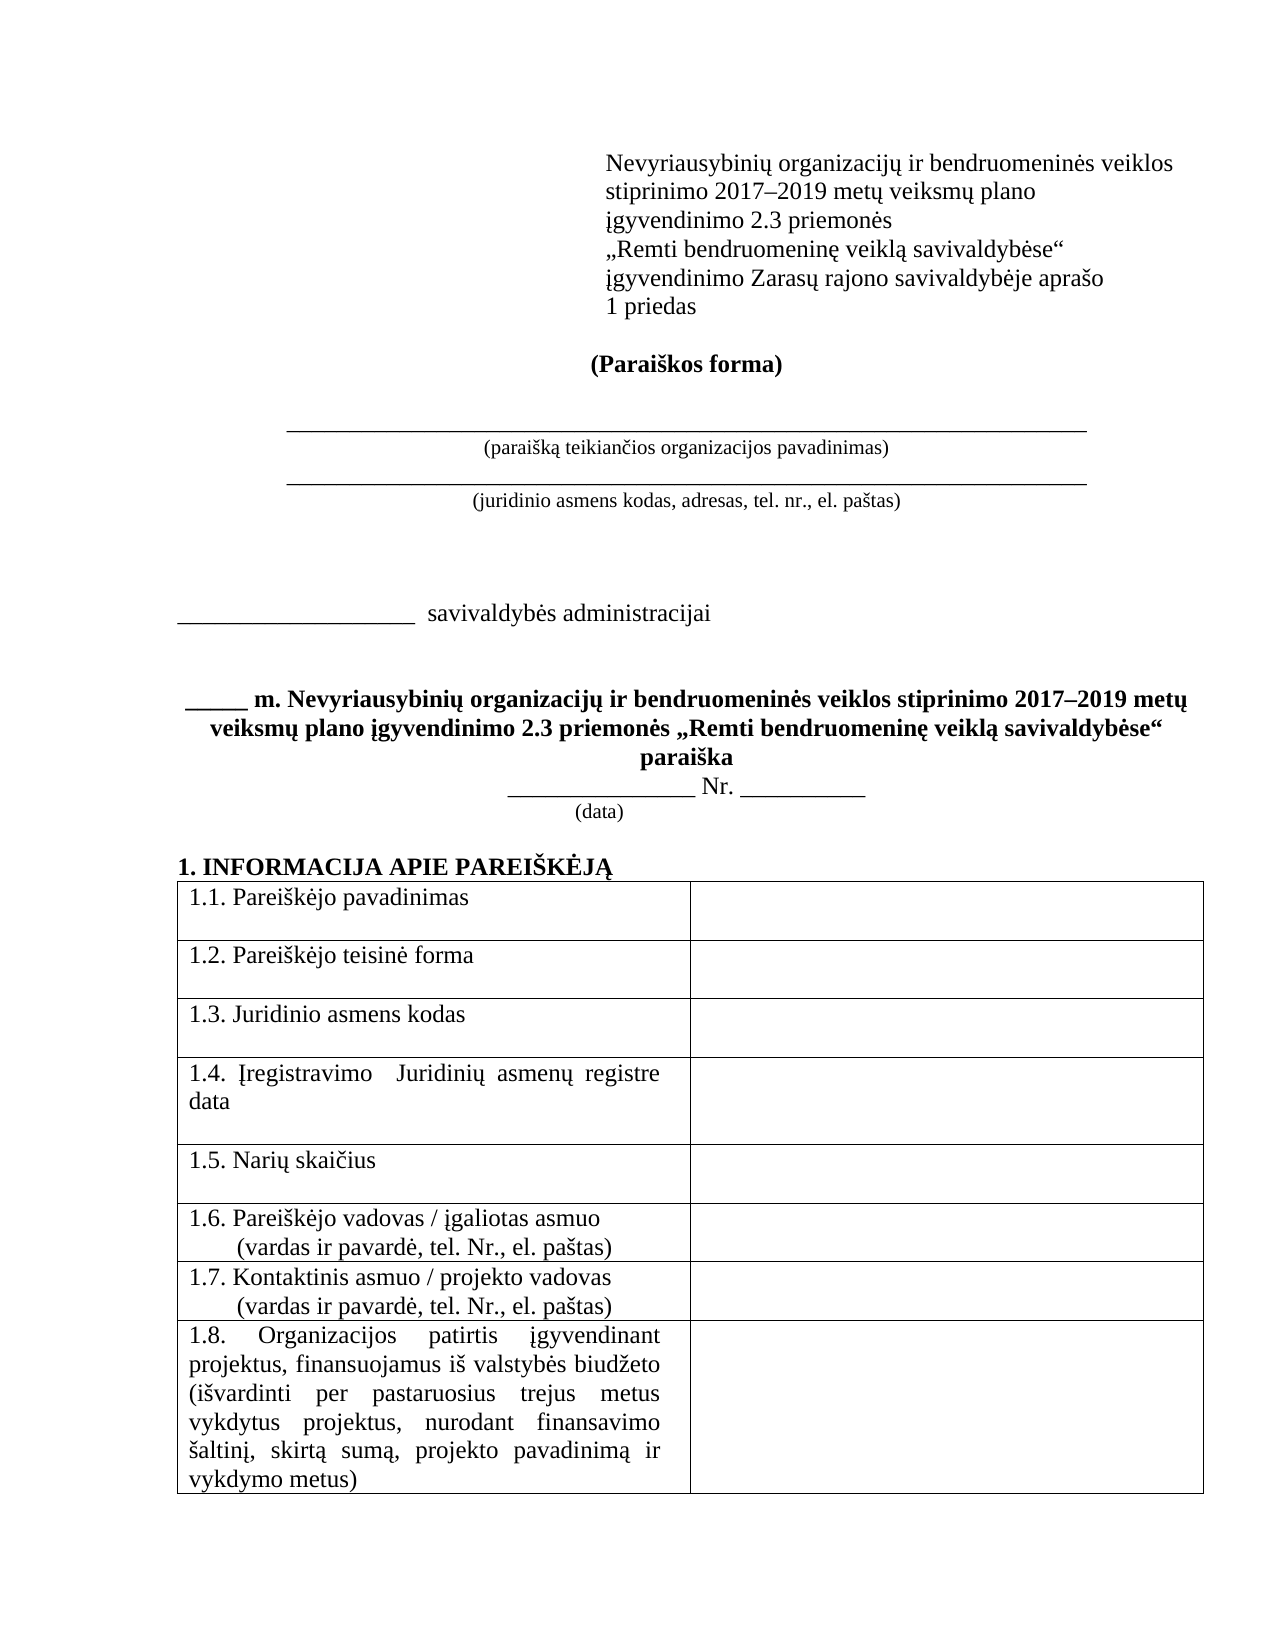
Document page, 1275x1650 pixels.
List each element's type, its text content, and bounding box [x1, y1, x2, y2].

text 1. INFORMACIJA APIE PAREIŠKĖJĄ [177, 852, 1196, 881]
table_cell [691, 941, 1203, 998]
text _____ m. Nevyriausybinių organizacijų ir bendruomeninės veiklos stiprinimo 2017–2019 metų veiksmų plano įgyvendinimo 2.3 priemonės „Remti bendruomeninę veiklą savivaldybėse“ paraiška [177, 684, 1196, 771]
table_cell [691, 1321, 1203, 1493]
text Nevyriausybinių organizacijų ir bendruomeninės veiklos [605, 148, 1196, 176]
table_cell 1.3. Juridinio asmens kodas [178, 999, 690, 1057]
table_cell 1.7. Kontaktinis asmuo / projekto vadovas (vardas ir pavardė, tel. Nr., el. paštas) [178, 1262, 690, 1319]
text 1 priedas [605, 291, 1196, 320]
text _______________ Nr. __________ [177, 771, 1196, 799]
text (juridinio asmens kodas, adresas, tel. nr., el. paštas) [177, 488, 1196, 512]
text (Paraiškos forma) [177, 349, 1196, 378]
text įgyvendinimo Zarasų rajono savivaldybėje aprašo [605, 263, 1196, 291]
text stiprinimo 2017–2019 metų veiksmų plano [605, 176, 1196, 205]
table_cell [691, 1262, 1203, 1319]
table_cell 1.5. Narių skaičius [178, 1145, 690, 1202]
text ___________________ savivaldybės administracijai [177, 598, 1196, 627]
table_cell [691, 999, 1203, 1057]
text „Remti bendruomeninę veiklą savivaldybėse“ [605, 234, 1196, 263]
table_header 1.1. Pareiškėjo pavadinimas [178, 882, 690, 939]
text ________________________________________________________________ [177, 459, 1196, 488]
text ________________________________________________________________ [177, 406, 1196, 435]
table_cell [691, 1058, 1203, 1144]
table_cell [691, 1204, 1203, 1261]
table_header [691, 882, 1203, 939]
table_cell 1.6. Pareiškėjo vadovas / įgaliotas asmuo (vardas ir pavardė, tel. Nr., el. paštas) [178, 1204, 690, 1261]
text įgyvendinimo 2.3 priemonės [605, 205, 1196, 234]
text (data) [402, 799, 1196, 823]
table_cell 1.4. Įregistravimo Juridinių asmenų registre data [178, 1058, 690, 1144]
table_cell 1.2. Pareiškėjo teisinė forma [178, 941, 690, 998]
table_cell [691, 1145, 1203, 1202]
text (paraišką teikiančios organizacijos pavadinimas) [177, 435, 1196, 459]
table_cell 1.8. Organizacijos patirtis įgyvendinant projektus, finansuojamus iš valstybės biudžeto (išvardinti per pastaruosius trejus metus vykdytus projektus, nurodant finansavimo šaltinį, skirtą sumą, projekto pavadinimą ir vykdymo metus) [178, 1321, 690, 1493]
